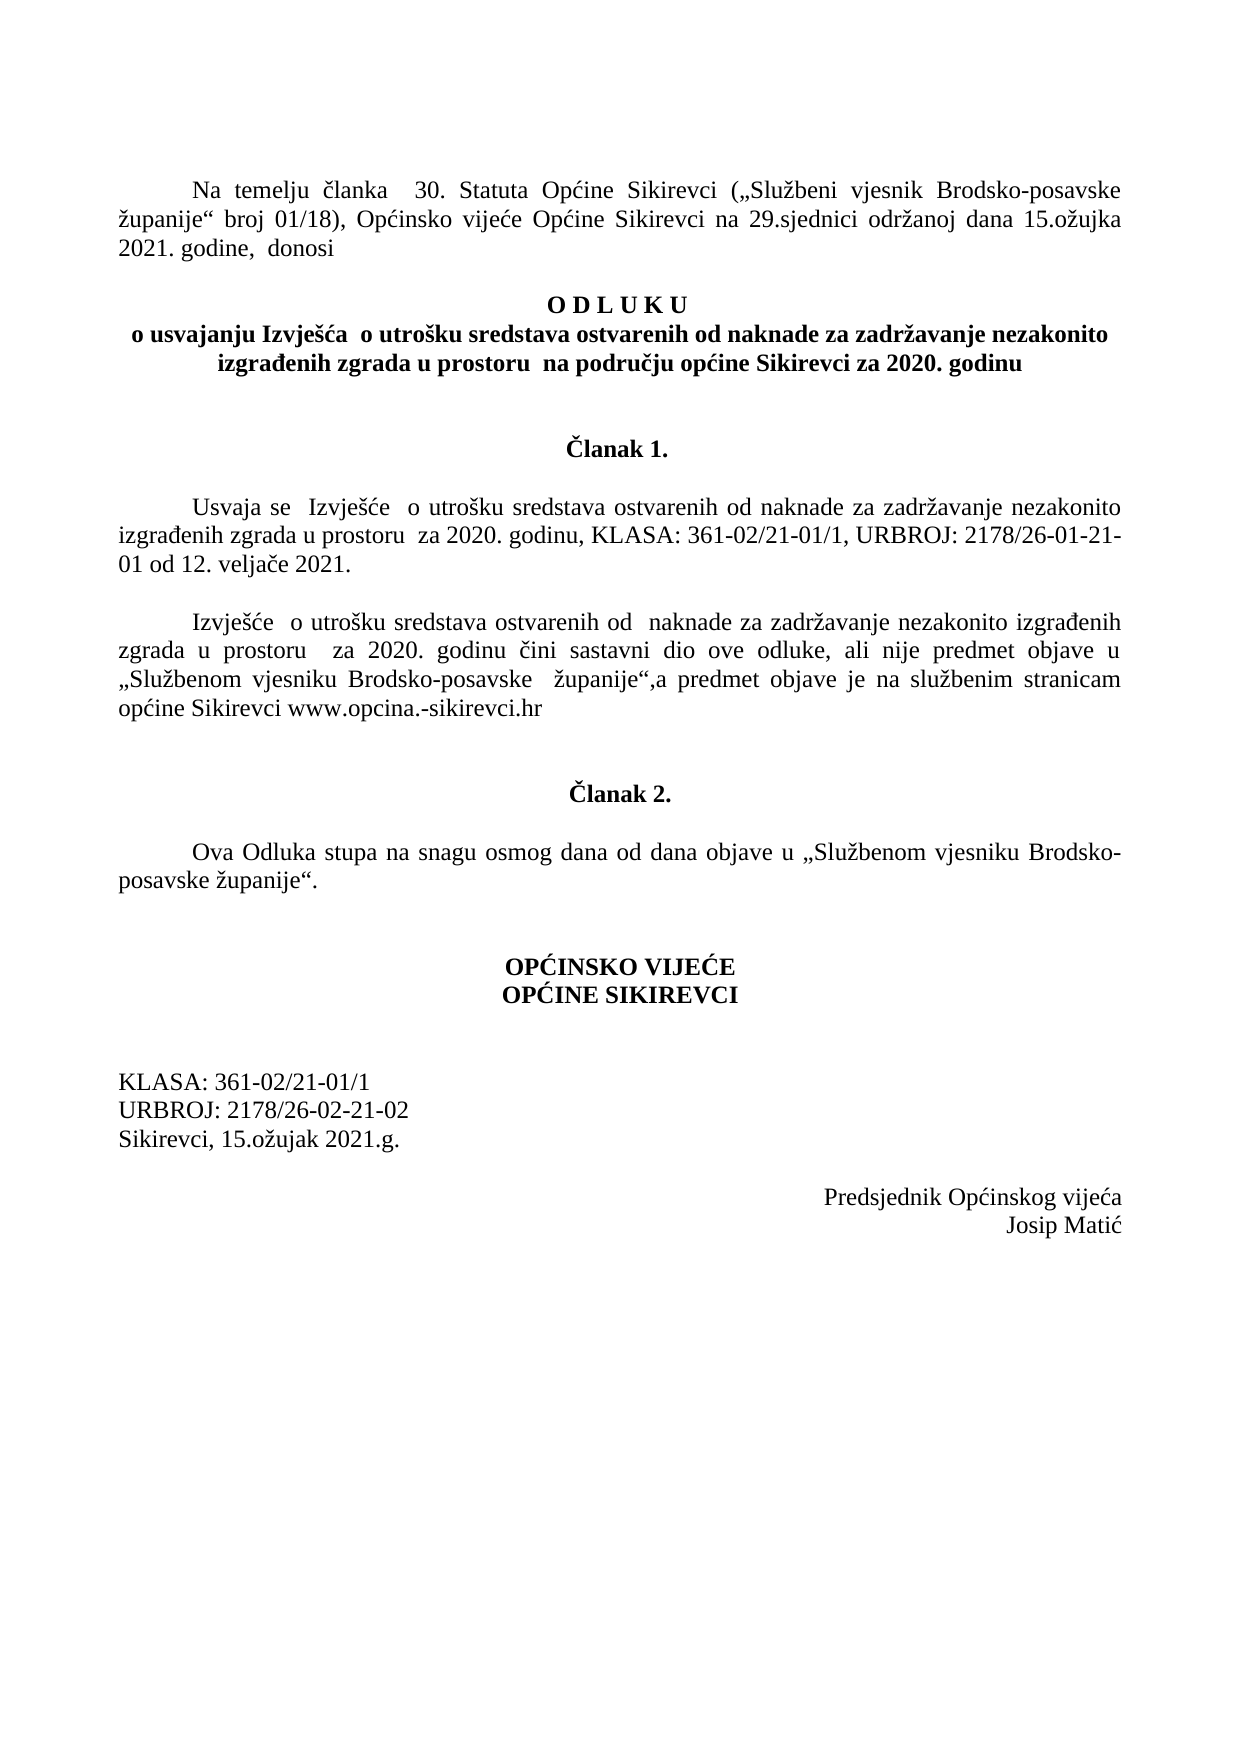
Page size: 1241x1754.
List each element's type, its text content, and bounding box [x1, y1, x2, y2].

text Usvaja se Izvješće o utrošku sredstava ostvarenih od naknade za zadržavanje nezakonito izgrađenih zgrada u prostoru za 2020. godinu, KLASA: 361-02/21-01/1, URBROJ: 2178/26-01-21-01 od 12. veljače 2021. [118, 492, 1122, 578]
text o usvajanju Izvješća o utrošku sredstava ostvarenih od naknade za zadržavanje nezakonito izgrađenih zgrada u prostoru na području općine Sikirevci za 2020. godinu [118, 319, 1122, 377]
text Članak 1. [118, 434, 1122, 463]
text O D L U K U [118, 291, 1122, 319]
text OPĆINSKO VIJEĆE [118, 952, 1122, 981]
text Izvješće o utrošku sredstava ostvarenih od naknade za zadržavanje nezakonito izgrađenih zgrada u prostoru za 2020. godinu čini sastavni dio ove odluke, ali nije predmet objave u „Službenom vjesniku Brodsko-posavske županije“,a predmet objave je na službenim stranicam općine Sikirevci www.opcina.-sikirevci.hr [118, 607, 1122, 722]
text Na temelju članka 30. Statuta Općine Sikirevci („Službeni vjesnik Brodsko-posavske županije“ broj 01/18), Općinsko vijeće Općine Sikirevci na 29.sjednici održanoj dana 15.ožujka 2021. godine, donosi [118, 176, 1122, 262]
text Josip Matić [634, 1211, 1122, 1239]
text KLASA: 361-02/21-01/1 [118, 1067, 1122, 1096]
text Ova Odluka stupa na snagu osmog dana od dana objave u „Službenom vjesniku Brodsko-posavske županije“. [118, 837, 1122, 894]
text Predsjednik Općinskog vijeća [118, 1182, 1122, 1211]
text URBROJ: 2178/26-02-21-02 [118, 1096, 1122, 1124]
text Članak 2. [118, 779, 1122, 808]
text OPĆINE SIKIREVCI [118, 981, 1122, 1009]
text Sikirevci, 15.ožujak 2021.g. [118, 1124, 1122, 1153]
